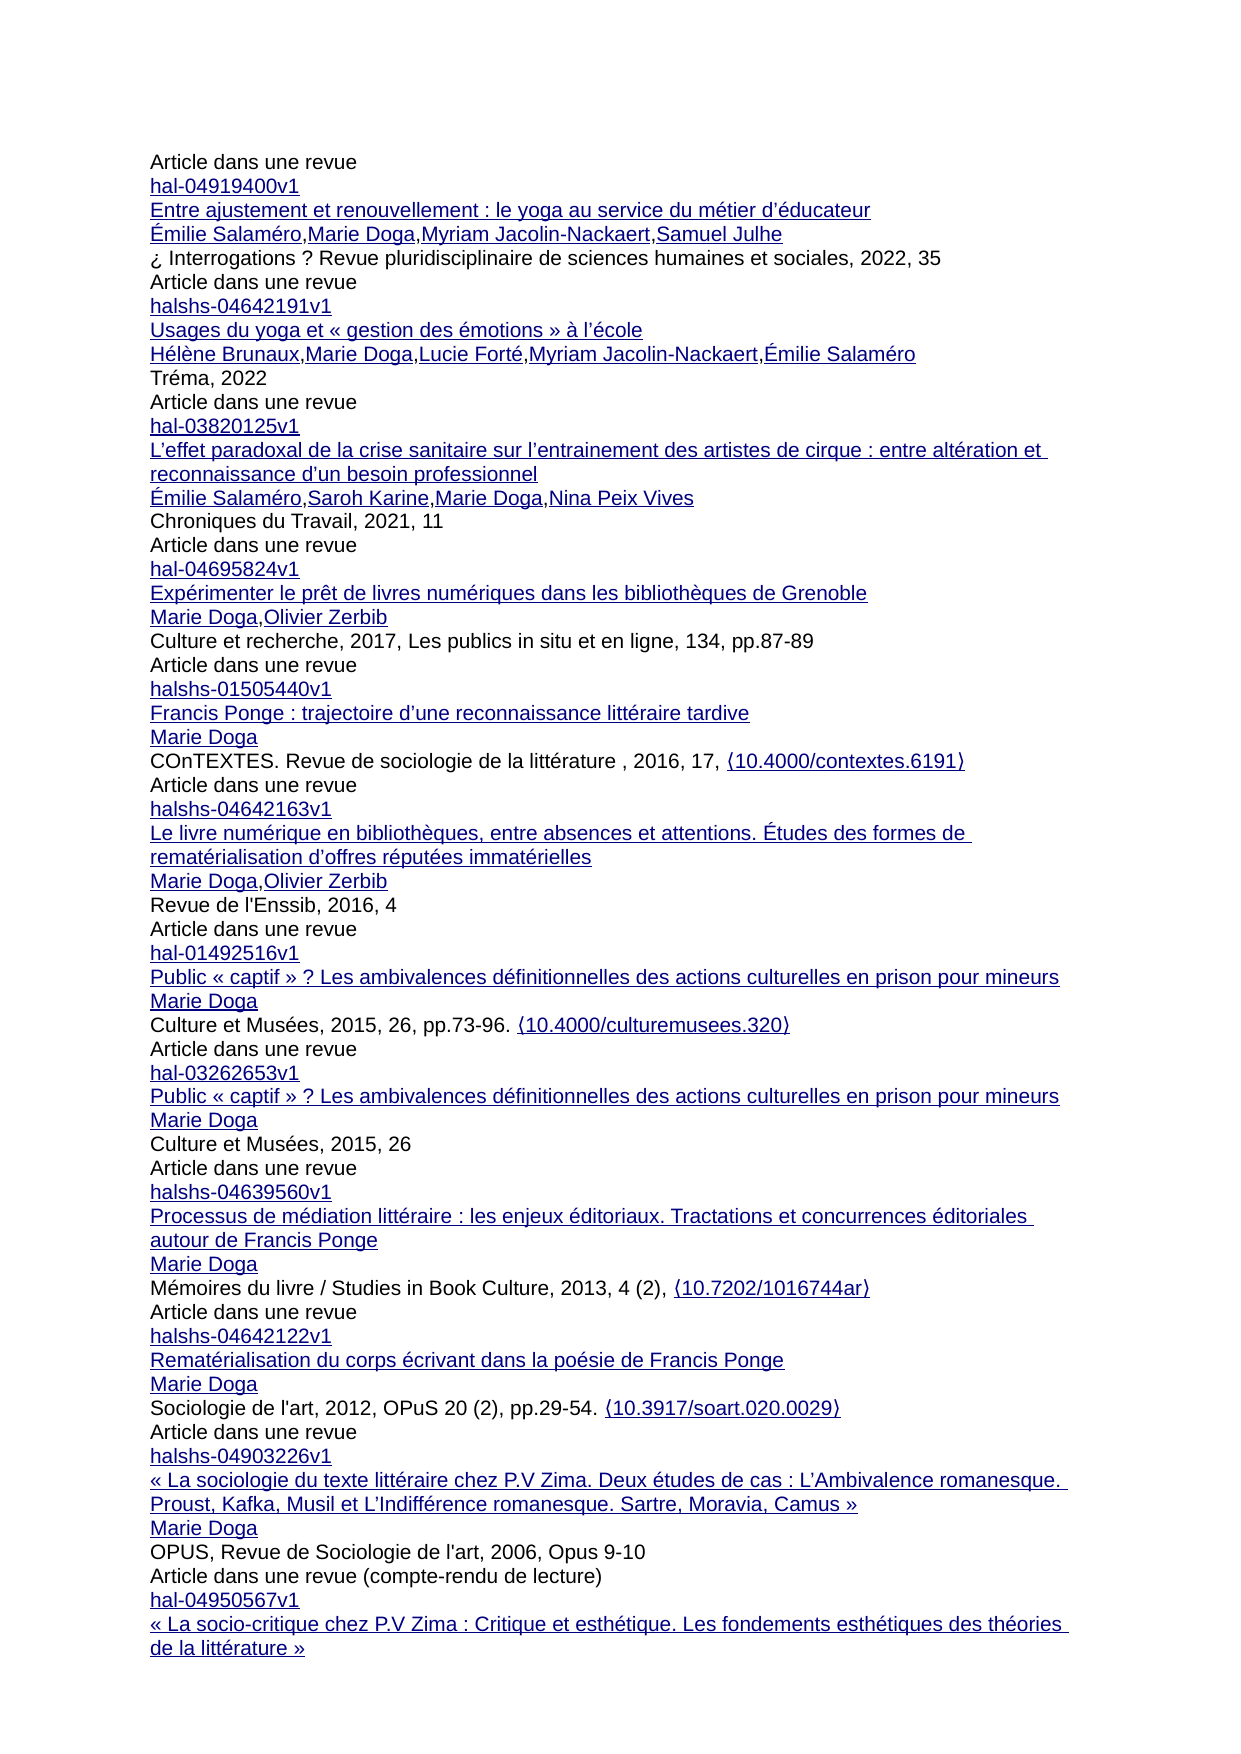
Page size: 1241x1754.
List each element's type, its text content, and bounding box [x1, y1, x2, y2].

table_cell « La socio-critique chez P.V Zima : Critique et esthétique. Les fondements esthétiques des théories de la littérature » [150, 1611, 1090, 1659]
table_cell Public « captif » ? Les ambivalences définitionnelles des actions culturelles en prison pour mineurs Marie Doga Culture et Musées, 2015, 26 Article dans une revue halshs-04639560v1 [150, 1084, 1090, 1204]
table_cell Rematérialisation du corps écrivant dans la poésie de Francis Ponge Marie Doga Sociologie de l'art, 2012, OPuS 20 (2), pp.29-54. ⟨10.3917/soart.020.0029⟩ Article dans une revue halshs-04903226v1 [150, 1348, 1090, 1468]
table_cell Usages du yoga et « gestion des émotions » à l’école Hélène Brunaux,Marie Doga,Lucie Forté,Myriam Jacolin-Nackaert,Émilie Salaméro Tréma, 2022 Article dans une revue hal-03820125v1 [150, 318, 1090, 437]
table_cell L’effet paradoxal de la crise sanitaire sur l’entrainement des artistes de cirque : entre altération et reconnaissance d’un besoin professionnel Émilie Salaméro,Saroh Karine,Marie Doga,Nina Peix Vives Chroniques du Travail, 2021, 11 Article dans une revue hal-04695824v1 [150, 438, 1090, 581]
table_cell Processus de médiation littéraire : les enjeux éditoriaux. Tractations et concurrences éditoriales autour de Francis Ponge Marie Doga Mémoires du livre / Studies in Book Culture, 2013, 4 (2), ⟨10.7202/1016744ar⟩ Article dans une revue halshs-04642122v1 [150, 1204, 1090, 1348]
table_cell Expérimenter le prêt de livres numériques dans les bibliothèques de Grenoble Marie Doga,Olivier Zerbib Culture et recherche, 2017, Les publics in situ et en ligne, 134, pp.87-89 Article dans une revue halshs-01505440v1 [150, 581, 1090, 701]
table_cell Francis Ponge : trajectoire d’une reconnaissance littéraire tardive Marie Doga COnTEXTES. Revue de sociologie de la littérature , 2016, 17, ⟨10.4000/contextes.6191⟩ Article dans une revue halshs-04642163v1 [150, 701, 1090, 821]
table_cell Public « captif » ? Les ambivalences définitionnelles des actions culturelles en prison pour mineurs Marie Doga Culture et Musées, 2015, 26, pp.73-96. ⟨10.4000/culturemusees.320⟩ Article dans une revue hal-03262653v1 [150, 965, 1090, 1084]
table_cell Le livre numérique en bibliothèques, entre absences et attentions. Études des formes de rematérialisation d’offres réputées immatérielles Marie Doga,Olivier Zerbib Revue de l'Enssib, 2016, 4 Article dans une revue hal-01492516v1 [150, 821, 1090, 964]
table_cell Article dans une revue hal-04919400v1 [150, 150, 1090, 198]
table_cell « La sociologie du texte littéraire chez P.V Zima. Deux études de cas : L’Ambivalence romanesque. Proust, Kafka, Musil et L’Indifférence romanesque. Sartre, Moravia, Camus » Marie Doga OPUS, Revue de Sociologie de l'art, 2006, Opus 9-10 Article dans une revue (compte-rendu de lecture) hal-04950567v1 [150, 1468, 1090, 1611]
table_cell Entre ajustement et renouvellement : le yoga au service du métier d’éducateur Émilie Salaméro,Marie Doga,Myriam Jacolin-Nackaert,Samuel Julhe ¿ Interrogations ? Revue pluridisciplinaire de sciences humaines et sociales, 2022, 35 Article dans une revue halshs-04642191v1 [150, 198, 1090, 318]
